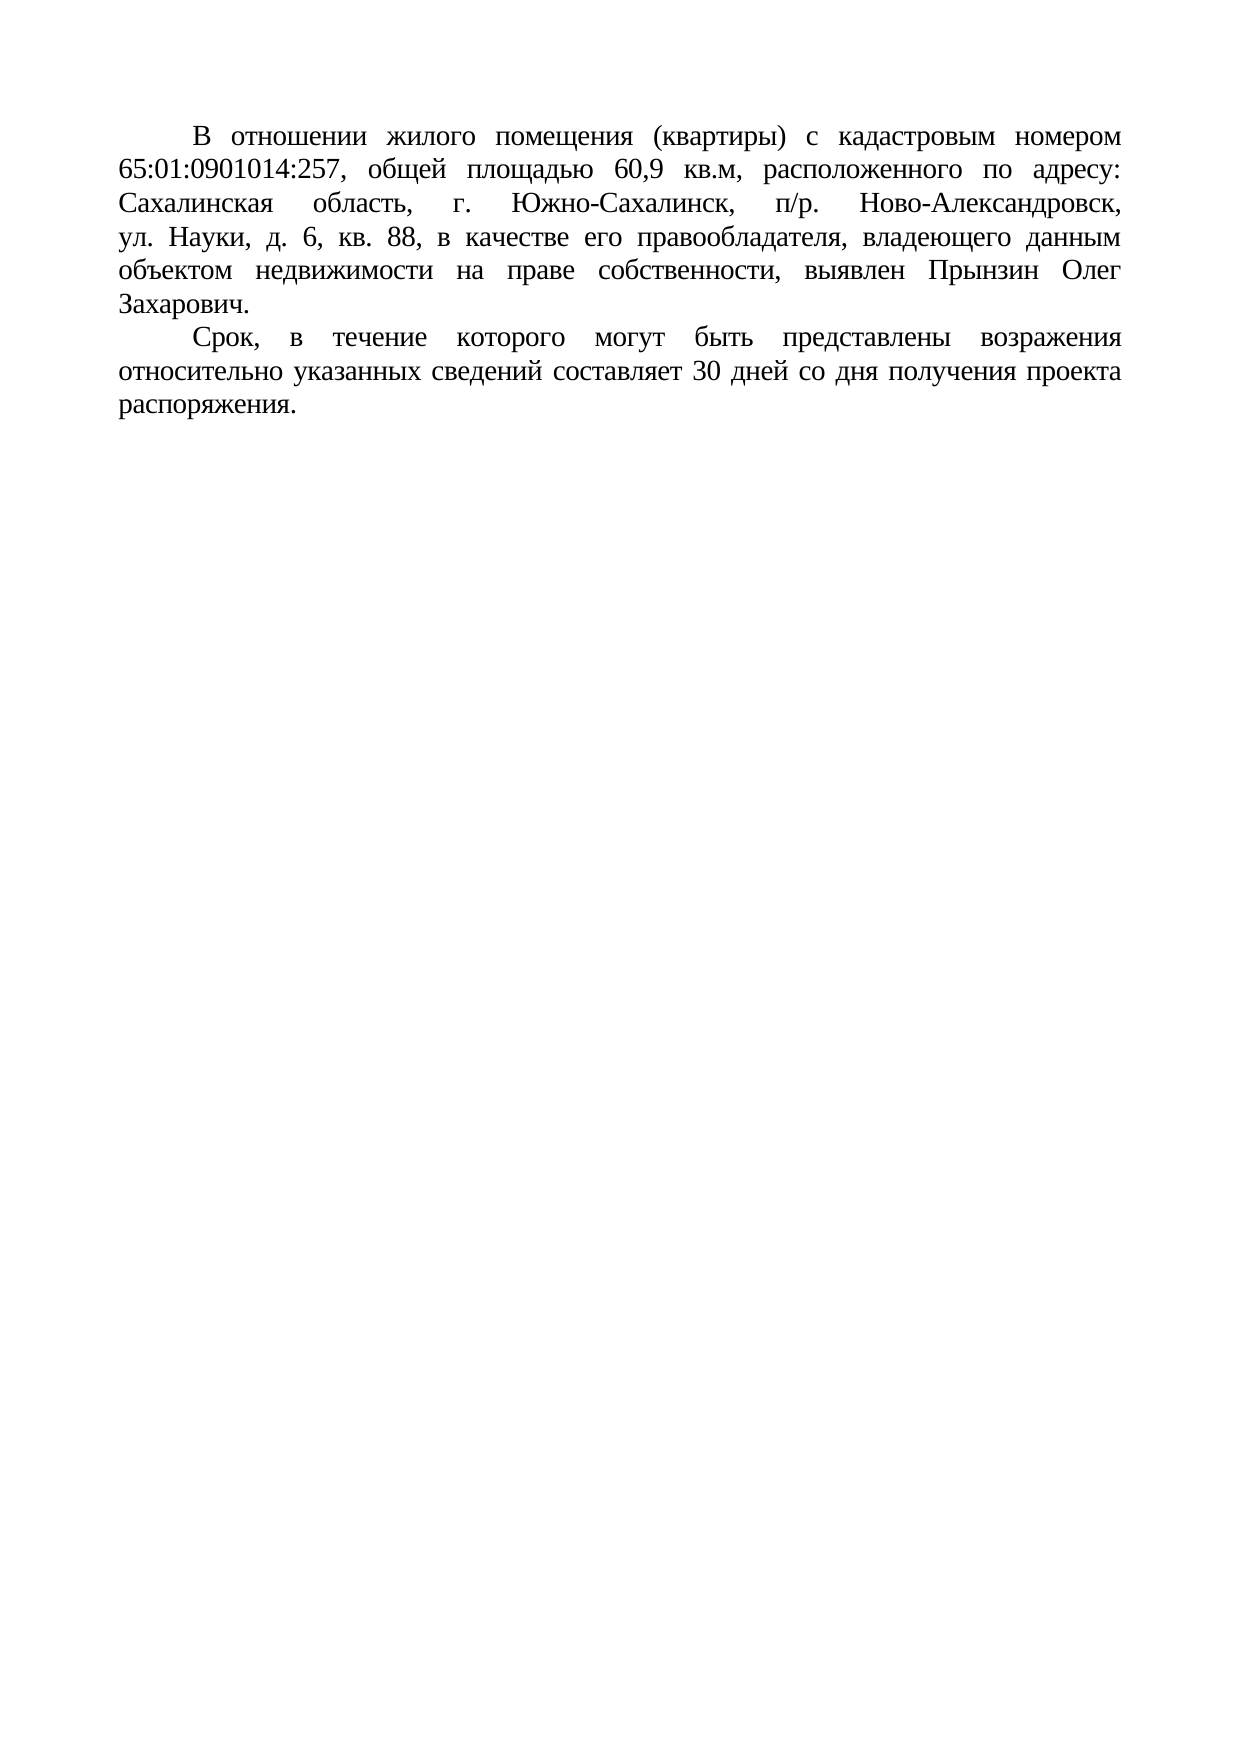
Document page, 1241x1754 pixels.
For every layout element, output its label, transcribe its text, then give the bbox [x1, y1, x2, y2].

text Срок, в течение которого могут быть представлены возражения относительно указанных сведений составляет 30 дней со дня получения проекта распоряжения. [118, 319, 1122, 420]
text В отношении жилого помещения (квартиры) с кадастровым номером 65:01:0901014:257, общей площадью 60,9 кв.м, расположенного по адресу: Сахалинская область, г. Южно-Сахалинск, п/р. Ново-Александровск, ул. Науки, д. 6, кв. 88, в качестве его правообладателя, владеющего данным объектом недвижимости на праве собственности, выявлен Прынзин Олег Захарович. [118, 118, 1122, 319]
